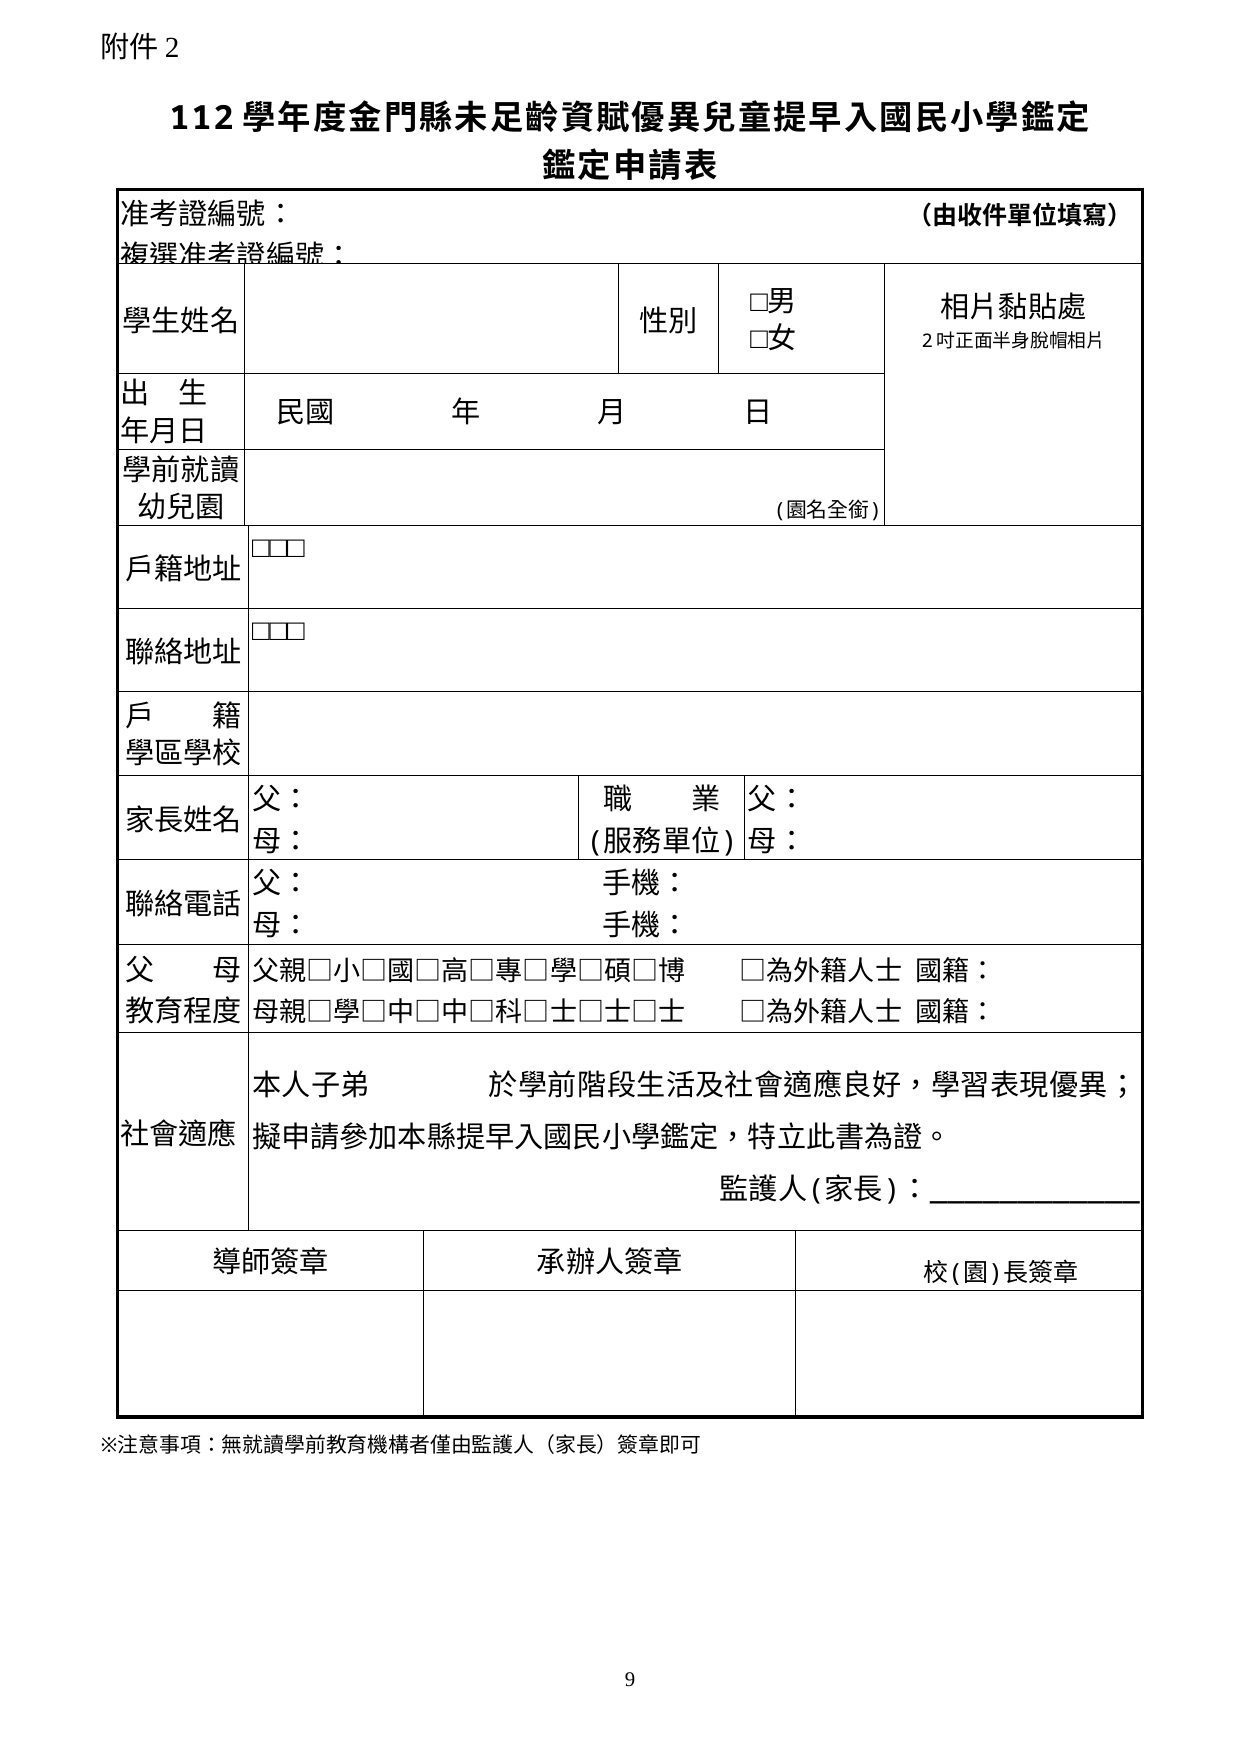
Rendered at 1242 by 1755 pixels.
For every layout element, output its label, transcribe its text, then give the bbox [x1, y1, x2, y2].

table_cell 職 業 (服務單位) [579, 776, 744, 859]
table_cell 校(園)長簽章 [796, 1231, 1141, 1289]
table_cell 聯絡地址 [119, 609, 248, 691]
table_cell [424, 1291, 795, 1415]
table_cell 戶籍地址 [119, 526, 248, 608]
table_cell 相片黏貼處 2吋正面半身脫帽相片 [885, 264, 1141, 373]
table_cell 性別 [619, 264, 718, 373]
table_cell 父 母 教育程度 [119, 945, 248, 1032]
text 112學年度金門縣未足齡資賦優異兒童提早入國民小學鑑定 [100, 91, 1159, 139]
table_cell 導師簽章 [119, 1231, 423, 1289]
table_cell □□□ [249, 609, 1141, 691]
text 鑑定申請表 [100, 139, 1159, 187]
text 附件2 [100, 24, 1159, 66]
table_header 准考證編號： （由收件單位填寫） 複選准考證編號： [119, 191, 1141, 263]
table_cell 家長姓名 [119, 776, 248, 859]
table_cell [245, 264, 618, 373]
table_cell (園名全銜) [245, 450, 884, 525]
table_cell 社會適應 [119, 1033, 248, 1230]
text ※注意事項：無就讀學前教育機構者僅由監護人（家長）簽章即可 [100, 1437, 1159, 1456]
table_cell 學前就讀幼兒園 [119, 450, 244, 525]
table_cell 承辦人簽章 [424, 1231, 795, 1289]
table_cell 父： 手機： 母： 手機： [249, 860, 1141, 944]
table_cell 父： 母： [249, 776, 578, 859]
table_cell 民國 年 月 日 [245, 374, 884, 449]
table_cell 父： 母： [745, 776, 1141, 859]
table_cell 聯絡電話 [119, 860, 248, 944]
table_cell □男 □女 [719, 264, 884, 373]
table_cell 學生姓名 [119, 264, 244, 373]
table_cell [249, 692, 1141, 775]
table_cell [796, 1291, 1141, 1415]
table_cell [885, 373, 1141, 525]
table_cell 出 生 年月日 [119, 374, 244, 449]
table_cell □□□ [249, 526, 1141, 608]
table_cell 本人子弟 於學前階段生活及社會適應良好，學習表現優異；擬申請參加本縣提早入國民小學鑑定，特立此書為證。 監護人(家長)：____________ [249, 1033, 1141, 1230]
table_cell 父親□小□國□高□專□學□碩□博 □為外籍人士 國籍： 母親□學□中□中□科□士□士□士 □為外籍人士 國籍： [249, 945, 1141, 1032]
table_cell [119, 1291, 423, 1415]
table_cell 戶 籍 學區學校 [119, 692, 248, 775]
